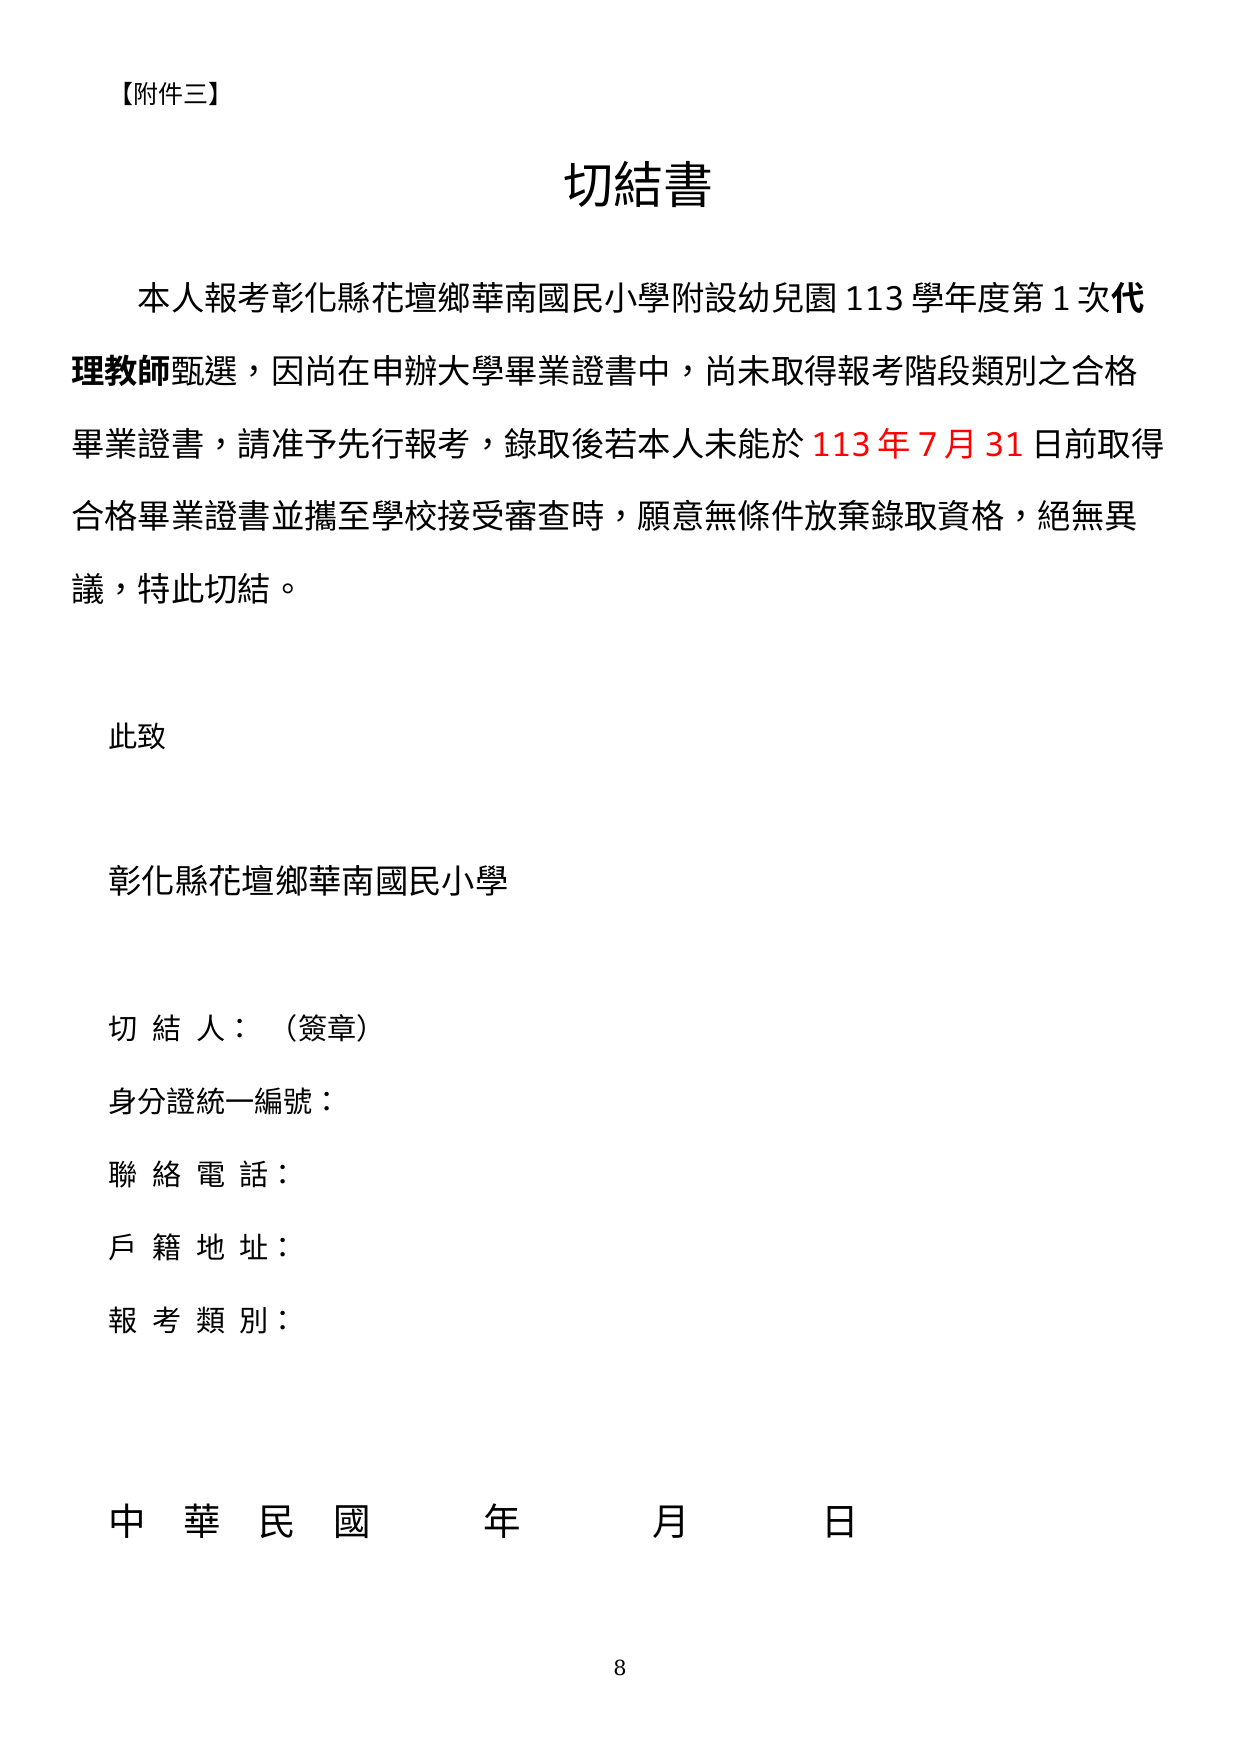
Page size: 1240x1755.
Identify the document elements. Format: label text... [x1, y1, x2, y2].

text 報 考 類 別： [108, 1273, 1169, 1346]
text 戶 籍 地 址： [108, 1200, 1169, 1273]
text 中 華 民 國 年 月 日 [108, 1491, 1169, 1546]
text 此致 [108, 689, 1169, 762]
text 彰化縣花壇鄉華南國民小學 [108, 835, 1169, 908]
text 切結書 [108, 145, 1169, 218]
text 本人報考彰化縣花壇鄉華南國民小學附設幼兒園113學年度第1次代理教師甄選，因尚在申辦大學畢業證書中，尚未取得報考階段類別之合格畢業證書，請准予先行報考，錄取後若本人未能於113年7月31日前取得合格畢業證書並攜至學校接受審查時，願意無條件放棄錄取資格，絕無異議，特此切結。 [71, 252, 1169, 616]
text 【附件三】 [108, 75, 1169, 111]
text 切 結 人： （簽章） [108, 981, 1169, 1054]
text 身分證統一編號： [108, 1054, 1169, 1127]
text 聯 絡 電 話： [108, 1127, 1169, 1200]
